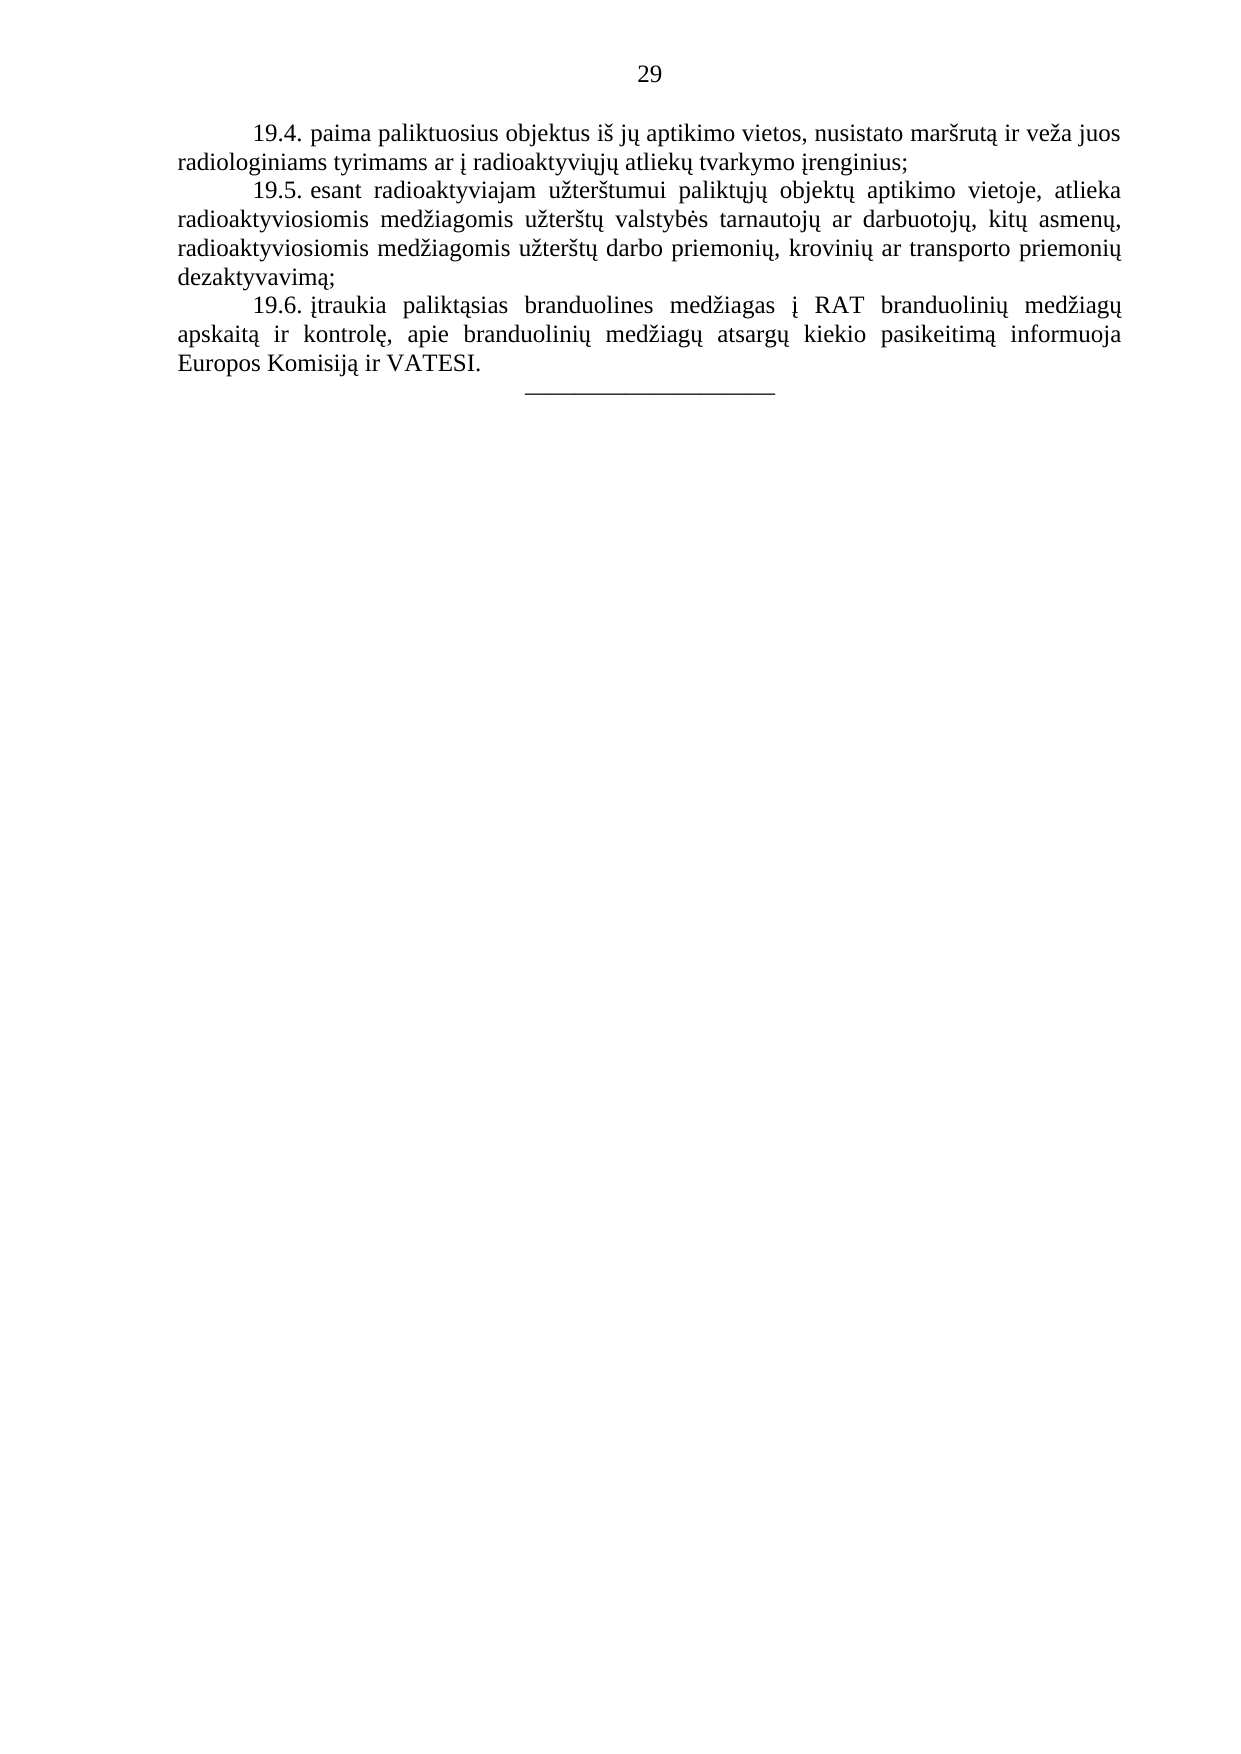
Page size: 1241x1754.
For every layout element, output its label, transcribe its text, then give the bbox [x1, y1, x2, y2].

text 19.5. esant radioaktyviajam užterštumui paliktųjų objektų aptikimo vietoje, atlieka radioaktyviosiomis medžiagomis užterštų valstybės tarnautojų ar darbuotojų, kitų asmenų, radioaktyviosiomis medžiagomis užterštų darbo priemonių, krovinių ar transporto priemonių dezaktyvavimą; [177, 176, 1122, 291]
text 19.6. įtraukia paliktąsias branduolines medžiagas į RAT branduolinių medžiagų apskaitą ir kontrolę, apie branduolinių medžiagų atsargų kiekio pasikeitimą informuoja Europos Komisiją ir VATESI. [177, 291, 1122, 377]
text –––––––––––––––––––– [177, 377, 1122, 406]
text 19.4. paima paliktuosius objektus iš jų aptikimo vietos, nusistato maršrutą ir veža juos radiologiniams tyrimams ar į radioaktyviųjų atliekų tvarkymo įrenginius; [177, 118, 1122, 176]
